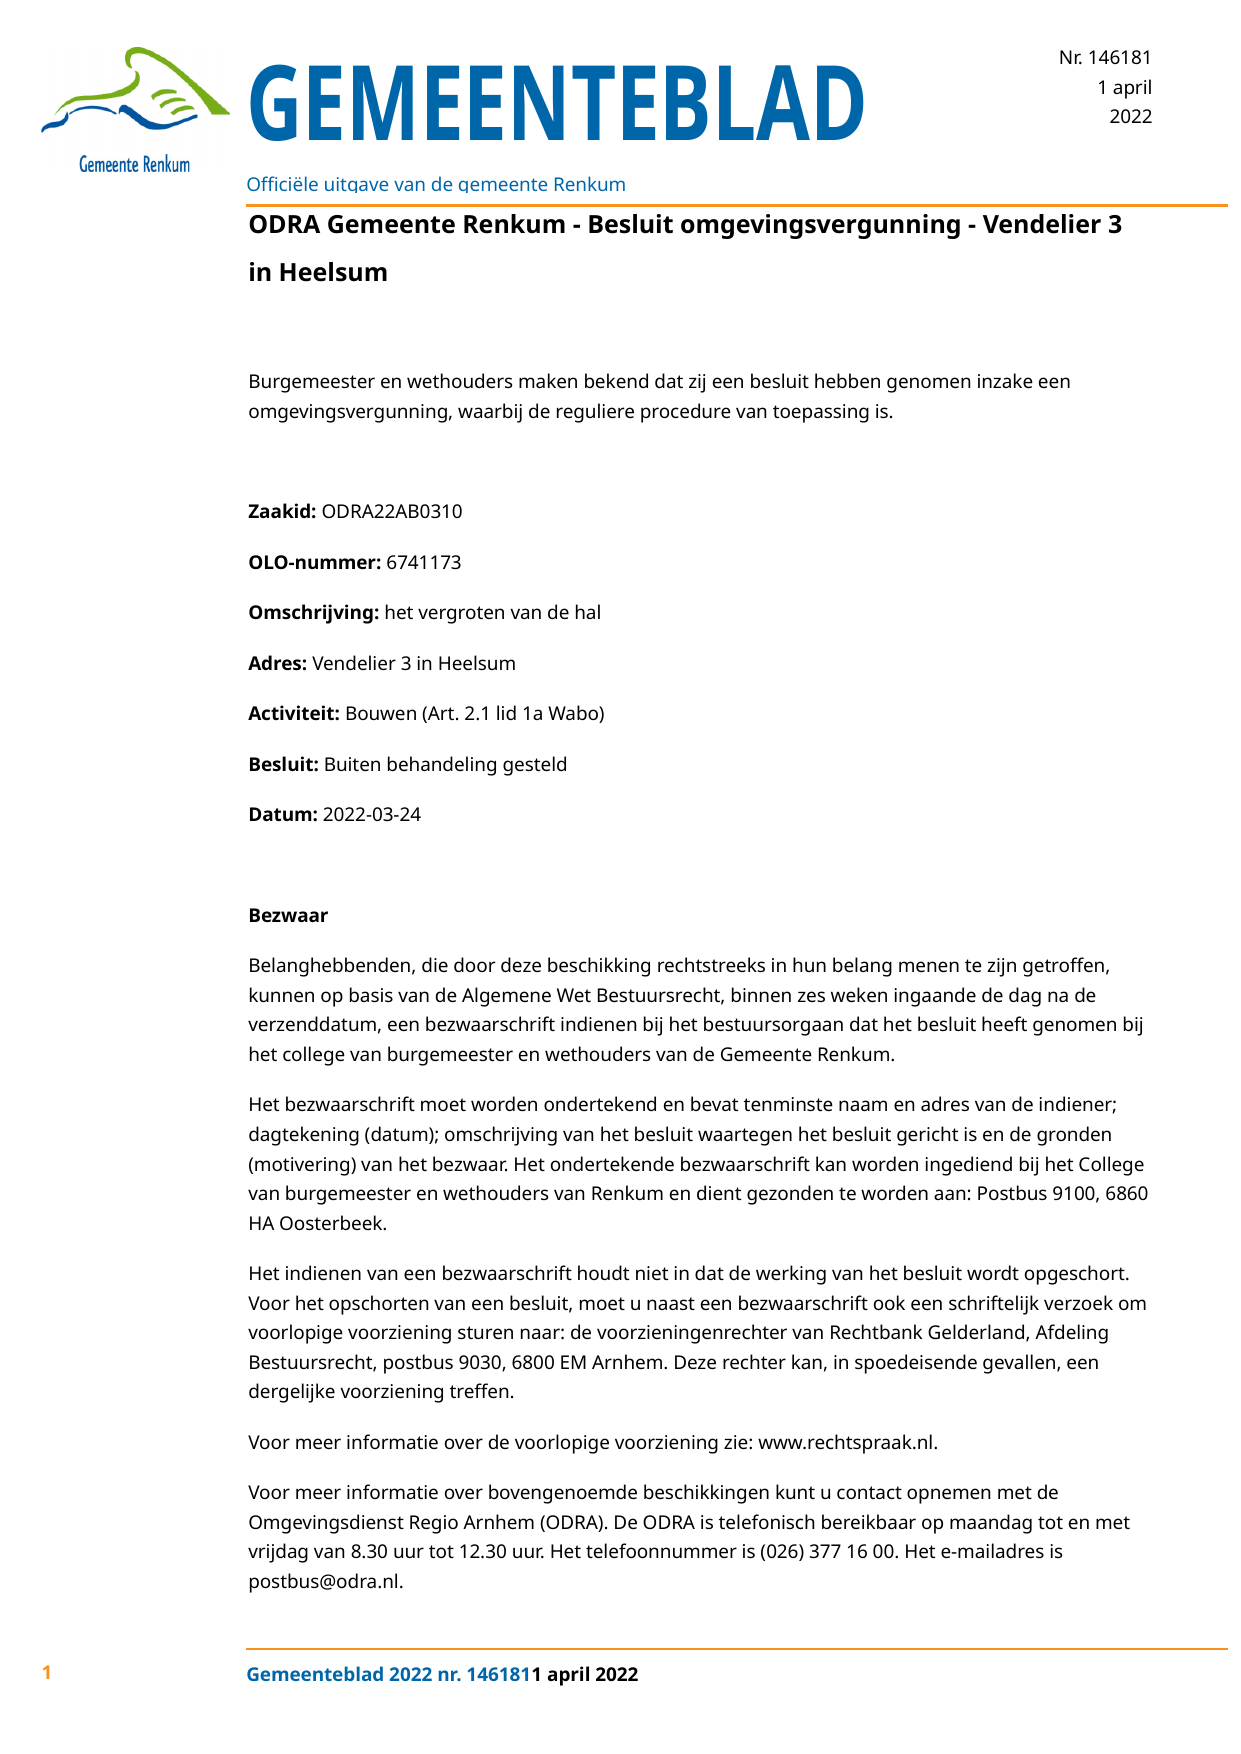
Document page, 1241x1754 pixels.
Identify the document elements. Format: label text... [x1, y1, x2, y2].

text Het indienen van een bezwaarschrift houdt niet in dat de werking van het besluit wordt opgeschort. Voor het opschorten van een besluit, moet u naast een bezwaarschrift ook een schriftelijk verzoek om voorlopige voorziening sturen naar: de voorzieningenrechter van Rechtbank Gelderland, Afdeling Bestuursrecht, postbus 9030, 6800 EM Arnhem. Deze rechter kan, in spoedeisende gevallen, een dergelijke voorziening treffen. [248, 1260, 1152, 1404]
text Datum: 2022-03-24 [248, 801, 1152, 827]
text Zaakid: ODRA22AB0310 [248, 499, 1152, 524]
text Voor meer informatie over de voorlopige voorziening zie: www.rechtspraak.nl. [248, 1429, 1152, 1455]
text Bezwaar [248, 902, 1152, 928]
text Voor meer informatie over bovengenoemde beschikkingen kunt u contact opnemen met de Omgevingsdienst Regio Arnhem (ODRA). De ODRA is telefonisch bereikbaar op maandag tot en met vrijdag van 8.30 uur tot 12.30 uur. Het telefoonnummer is (026) 377 16 00. Het e-mailadres is postbus@odra.nl. [248, 1479, 1152, 1594]
text Belanghebbenden, die door deze beschikking rechtstreeks in hun belang menen te zijn getroffen, kunnen op basis van de Algemene Wet Bestuursrecht, binnen zes weken ingaande de dag na de verzenddatum, een bezwaarschrift indienen bij het bestuursorgaan dat het besluit heeft genomen bij het college van burgemeester en wethouders van de Gemeente Renkum. [248, 952, 1152, 1067]
text Besluit: Buiten behandeling gesteld [248, 751, 1152, 777]
text Activiteit: Bouwen (Art. 2.1 lid 1a Wabo) [248, 700, 1152, 726]
text Adres: Vendelier 3 in Heelsum [248, 650, 1152, 676]
text OLO-nummer: 6741173 [248, 549, 1152, 575]
text Omschrijving: het vergroten van de hal [248, 599, 1152, 625]
text Burgemeester en wethouders maken bekend dat zij een besluit hebben genomen inzake een omgevingsvergunning, waarbij de reguliere procedure van toepassing is. [248, 368, 1152, 424]
text Het bezwaarschrift moet worden ondertekend en bevat tenminste naam en adres van de indiener; dagtekening (datum); omschrijving van het besluit waartegen het besluit gericht is en de gronden (motivering) van het bezwaar. Het ondertekende bezwaarschrift kan worden ingediend bij het College van burgemeester en wethouders van Renkum en dient gezonden te worden aan: Postbus 9100, 6860 HA Oosterbeek. [248, 1092, 1152, 1236]
text ODRA Gemeente Renkum - Besluit omgevingsvergunning - Vendelier 3 in Heelsum [248, 207, 1152, 288]
picture [41, 47, 231, 172]
